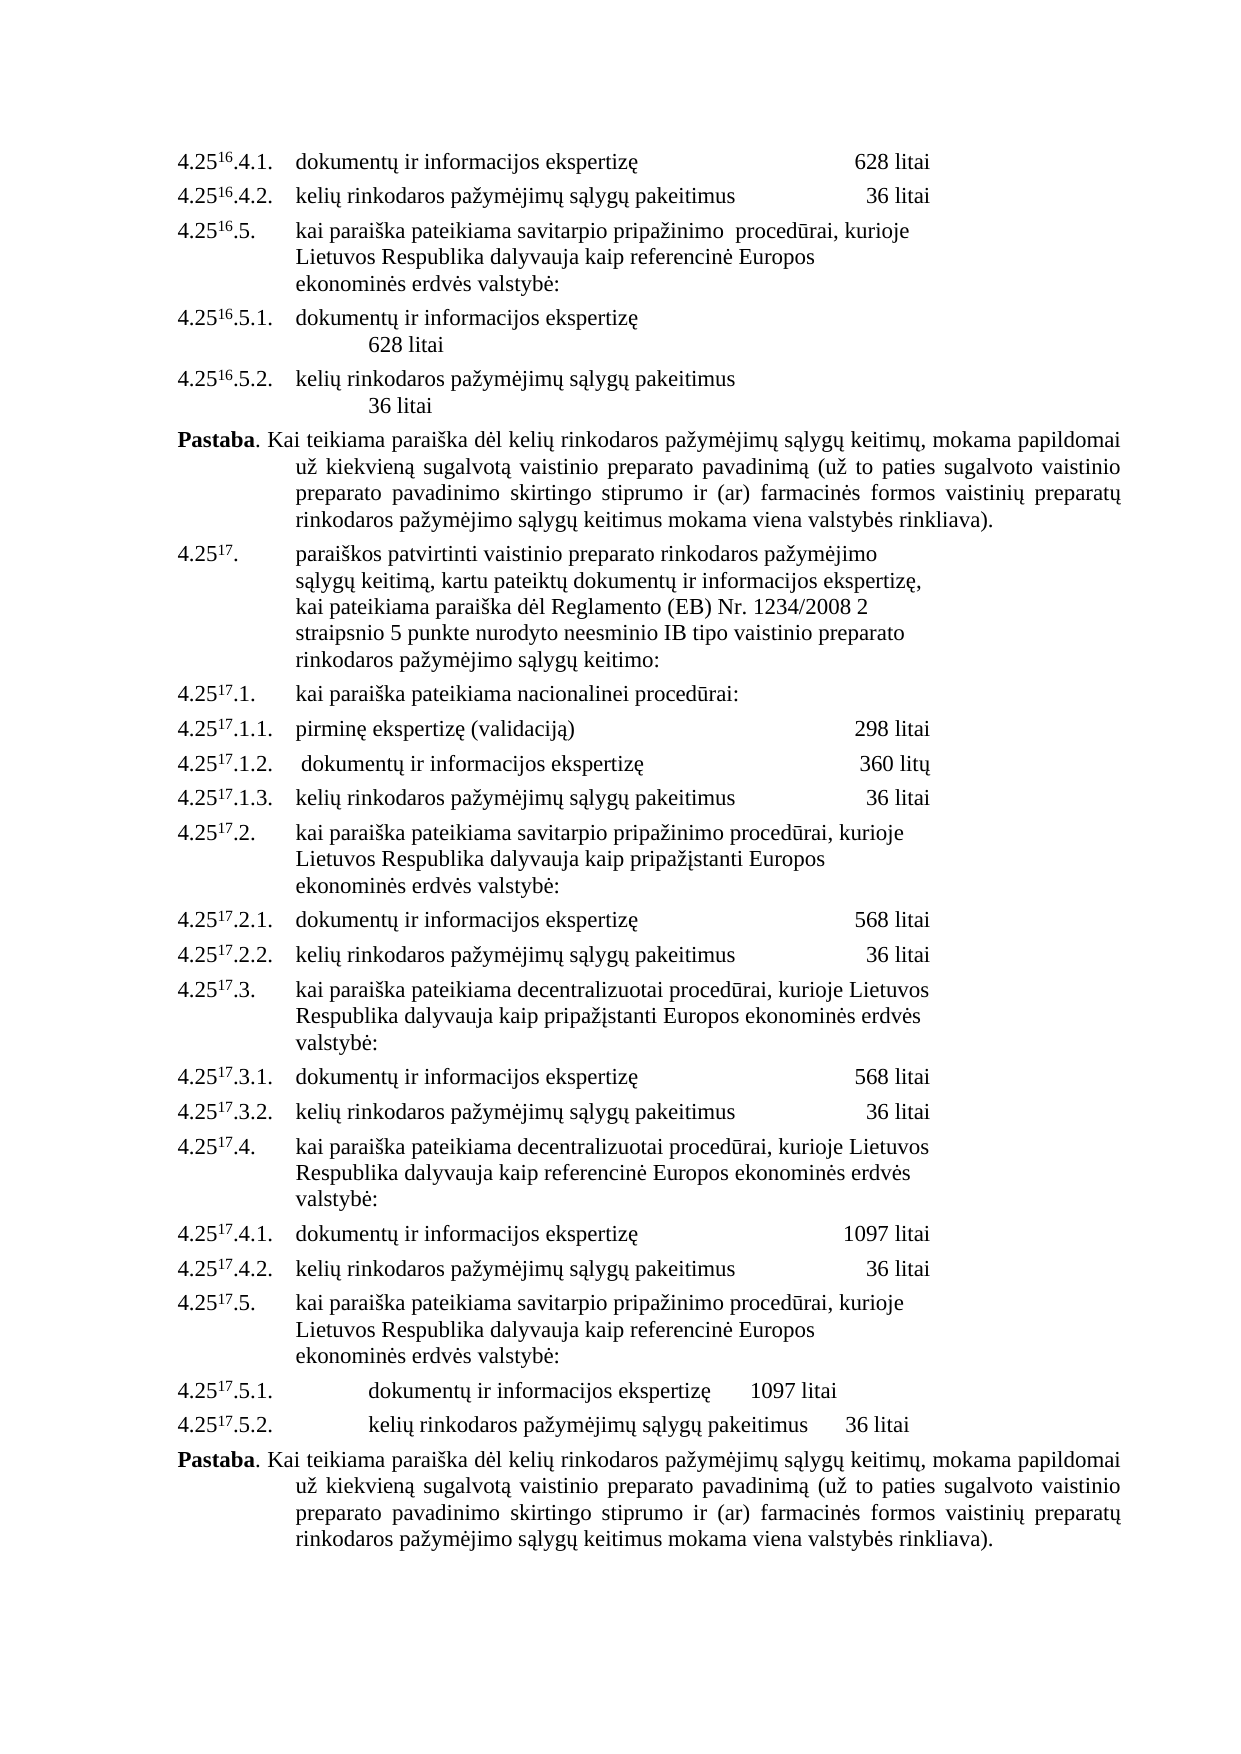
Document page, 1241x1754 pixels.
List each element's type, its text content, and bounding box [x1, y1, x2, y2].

text 4.2517.5.1. dokumentų ir informacijos ekspertizę 1097 litai [177, 1377, 930, 1403]
text 4.2517.3.2. kelių rinkodaros pažymėjimų sąlygų pakeitimus 36 litai [177, 1098, 930, 1124]
text 4.2516.5.2. kelių rinkodaros pažymėjimų sąlygų pakeitimus 36 litai [177, 366, 930, 418]
text 4.2517.1. kai paraiška pateikiama nacionalinei procedūrai: [177, 680, 930, 707]
text 4.2517.2.1. dokumentų ir informacijos ekspertizę 568 litai [177, 907, 930, 933]
text Pastaba. Kai teikiama paraiška dėl kelių rinkodaros pažymėjimų sąlygų keitimų, mokama papildomai už kiekvieną sugalvotą vaistinio preparato pavadinimą (už to paties sugalvoto vaistinio preparato pavadinimo skirtingo stiprumo ir (ar) farmacinės formos vaistinių preparatų rinkodaros pažymėjimo sąlygų keitimus mokama viena valstybės rinkliava). [177, 1446, 1122, 1552]
text 4.2517.1.2. dokumentų ir informacijos ekspertizę 360 litų [177, 750, 930, 776]
text 4.2517. paraiškos patvirtinti vaistinio preparato rinkodaros pažymėjimo sąlygų keitimą, kartu pateiktų dokumentų ir informacijos ekspertizę, kai pateikiama paraiška dėl Reglamento (EB) Nr. 1234/2008 2 straipsnio 5 punkte nurodyto neesminio IB tipo vaistinio preparato rinkodaros pažymėjimo sąlygų keitimo: [177, 540, 930, 672]
text 4.2517.3. kai paraiška pateikiama decentralizuotai procedūrai, kurioje Lietuvos Respublika dalyvauja kaip pripažįstanti Europos ekonominės erdvės valstybė: [177, 976, 930, 1055]
text 4.2516.4.1. dokumentų ir informacijos ekspertizę 628 litai [177, 148, 930, 174]
text Pastaba. Kai teikiama paraiška dėl kelių rinkodaros pažymėjimų sąlygų keitimų, mokama papildomai už kiekvieną sugalvotą vaistinio preparato pavadinimą (už to paties sugalvoto vaistinio preparato pavadinimo skirtingo stiprumo ir (ar) farmacinės formos vaistinių preparatų rinkodaros pažymėjimo sąlygų keitimus mokama viena valstybės rinkliava). [177, 427, 1122, 532]
text 4.2517.2.2. kelių rinkodaros pažymėjimų sąlygų pakeitimus 36 litai [177, 941, 930, 968]
text 4.2517.2. kai paraiška pateikiama savitarpio pripažinimo procedūrai, kurioje Lietuvos Respublika dalyvauja kaip pripažįstanti Europos ekonominės erdvės valstybė: [177, 819, 930, 898]
text 4.2517.1.1. pirminę ekspertizę (validaciją) 298 litai [177, 715, 930, 741]
text 4.2517.4. kai paraiška pateikiama decentralizuotai procedūrai, kurioje Lietuvos Respublika dalyvauja kaip referencinė Europos ekonominės erdvės valstybė: [177, 1133, 930, 1212]
text 4.2517.4.2. kelių rinkodaros pažymėjimų sąlygų pakeitimus 36 litai [177, 1255, 930, 1281]
text 4.2517.3.1. dokumentų ir informacijos ekspertizę 568 litai [177, 1063, 930, 1090]
text 4.2517.5.2. kelių rinkodaros pažymėjimų sąlygų pakeitimus 36 litai [177, 1412, 930, 1438]
text 4.2517.1.3. kelių rinkodaros pažymėjimų sąlygų pakeitimus 36 litai [177, 784, 930, 811]
text 4.2517.4.1. dokumentų ir informacijos ekspertizę 1097 litai [177, 1220, 930, 1246]
text 4.2516.5.1. dokumentų ir informacijos ekspertizę 628 litai [177, 304, 930, 357]
text 4.2516.5. kai paraiška pateikiama savitarpio pripažinimo procedūrai, kurioje Lietuvos Respublika dalyvauja kaip referencinė Europos ekonominės erdvės valstybė: [177, 217, 930, 296]
text 4.2516.4.2. kelių rinkodaros pažymėjimų sąlygų pakeitimus 36 litai [177, 182, 930, 209]
text 4.2517.5. kai paraiška pateikiama savitarpio pripažinimo procedūrai, kurioje Lietuvos Respublika dalyvauja kaip referencinė Europos ekonominės erdvės valstybė: [177, 1289, 930, 1368]
